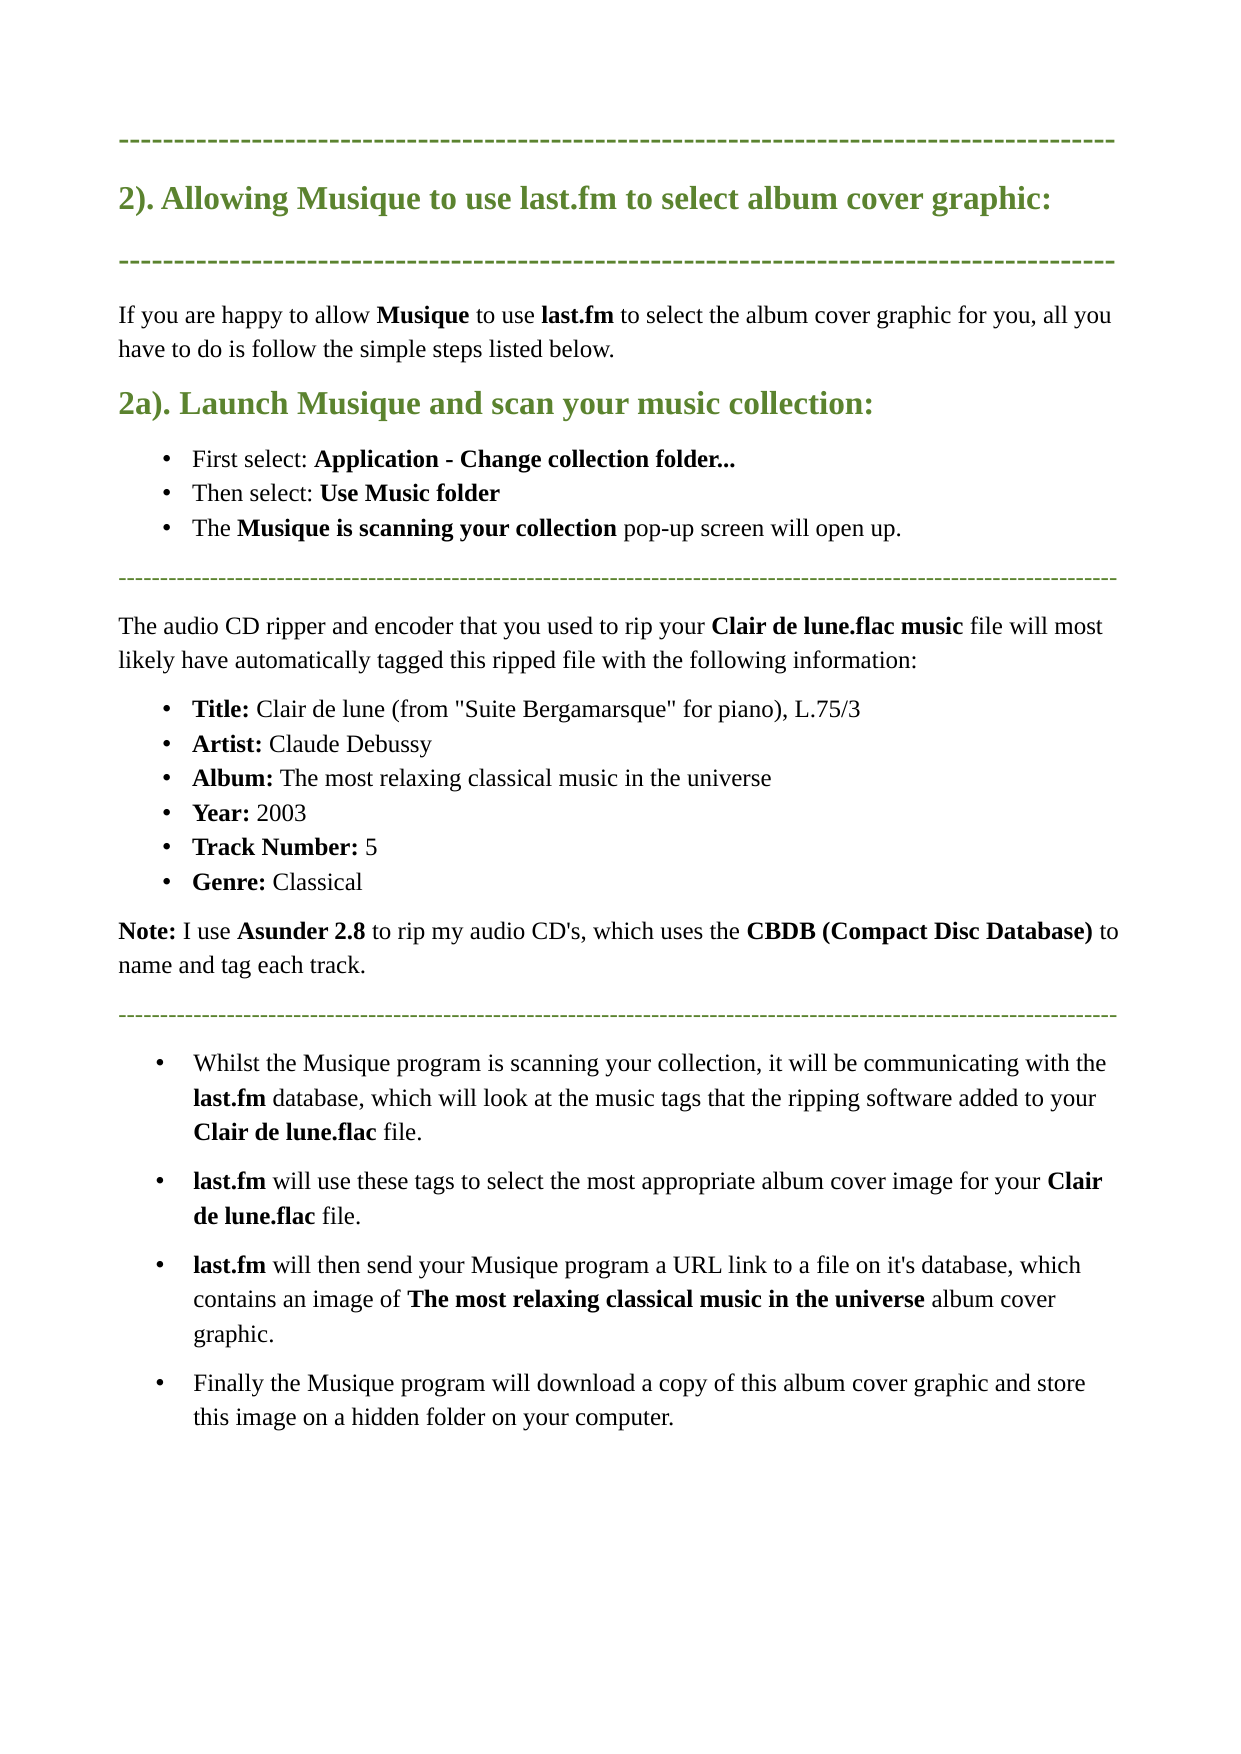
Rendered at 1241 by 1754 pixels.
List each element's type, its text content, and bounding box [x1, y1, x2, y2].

text 2a). Launch Musique and scan your music collection: [118, 383, 1122, 422]
list Title: Clair de lune (from "Suite Bergamarsque" for piano), L.75/3 [162, 694, 1122, 723]
text ------------------------------------------------------------------------------------------ [118, 118, 1122, 156]
list Genre: Classical [162, 867, 1122, 896]
list The Musique is scanning your collection pop-up screen will open up. [162, 513, 1122, 541]
text If you are happy to allow Musique to use last.fm to select the album cover graphic for you, all you have to do is follow the simple steps listed below. [118, 300, 1122, 363]
text ------------------------------------------------------------------------------------------ [118, 239, 1122, 277]
list Whilst the Musique program is scanning your collection, it will be communicating with the last.fm database, which will look at the music tags that the ripping software added to your Clair de lune.flac file. [156, 1048, 1122, 1146]
list First select: Application - Change collection folder... [162, 444, 1122, 472]
list last.fm will use these tags to select the most appropriate album cover image for your Clair de lune.flac file. [156, 1166, 1122, 1230]
text 2). Allowing Musique to use last.fm to select album cover graphic: [118, 179, 1122, 217]
text ------------------------------------------------------------------------------------------------------------------------ [118, 999, 1122, 1028]
list Artist: Claude Debussy [162, 729, 1122, 758]
list Track Number: 5 [162, 832, 1122, 861]
list Finally the Musique program will download a copy of this album cover graphic and store this image on a hidden folder on your computer. [156, 1368, 1122, 1431]
text Note: I use Asunder 2.8 to rip my audio CD's, which uses the CBDB (Compact Disc Database) to name and tag each track. [118, 916, 1122, 979]
list Year: 2003 [162, 798, 1122, 827]
text The audio CD ripper and encoder that you used to rip your Clair de lune.flac music file will most likely have automatically tagged this ripped file with the following information: [118, 611, 1122, 674]
text ------------------------------------------------------------------------------------------------------------------------ [118, 562, 1122, 591]
list Then select: Use Music folder [162, 478, 1122, 507]
list Album: The most relaxing classical music in the universe [162, 763, 1122, 792]
list last.fm will then send your Musique program a URL link to a file on it's database, which contains an image of The most relaxing classical music in the universe album cover graphic. [156, 1250, 1122, 1348]
